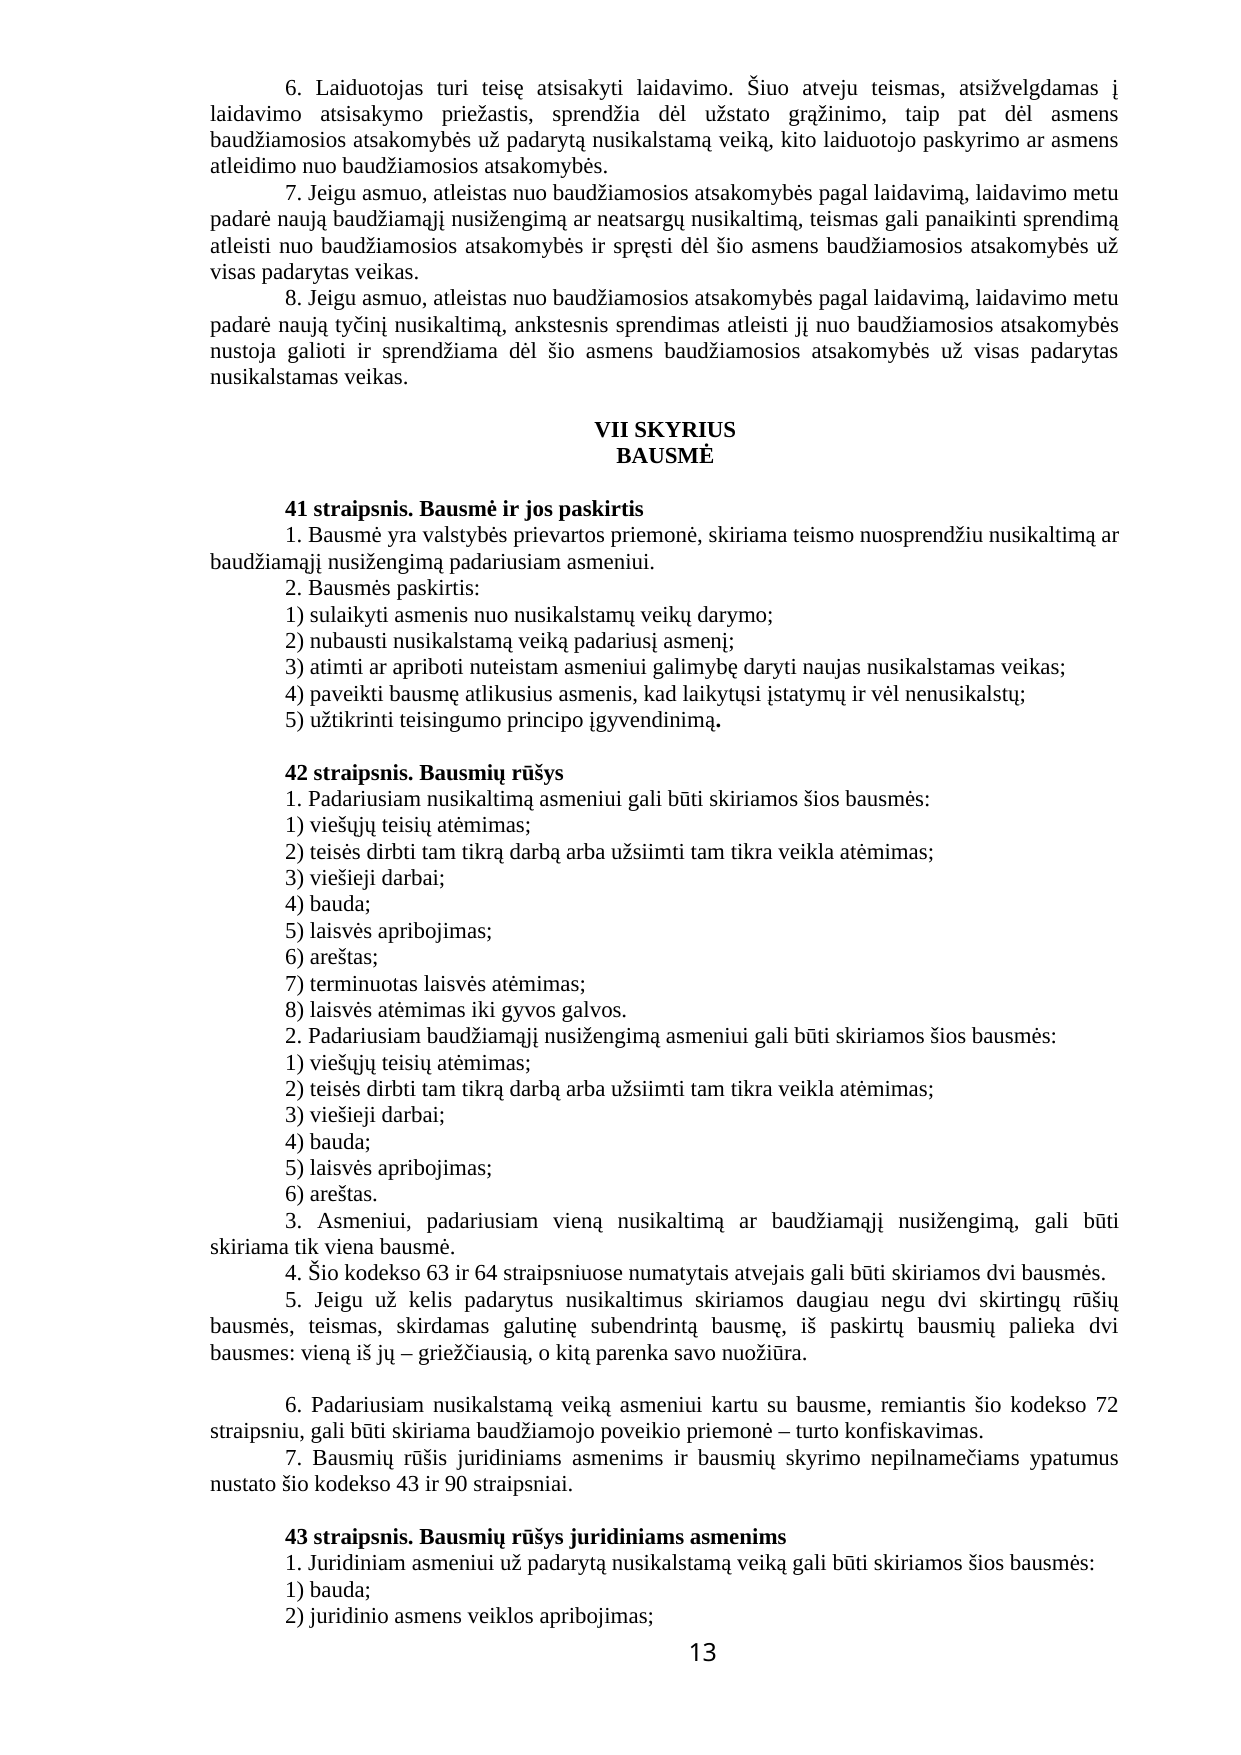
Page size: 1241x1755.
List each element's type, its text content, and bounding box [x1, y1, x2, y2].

text 4) bauda; [210, 891, 1120, 917]
text 6. Laiduotojas turi teisę atsisakyti laidavimo. Šiuo atveju teismas, atsižvelgdamas į laidavimo atsisakymo priežastis, sprendžia dėl užstato grąžinimo, taip pat dėl asmens baudžiamosios atsakomybės už padarytą nusikalstamą veiką, kito laiduotojo paskyrimo ar asmens atleidimo nuo baudžiamosios atsakomybės. [210, 73, 1120, 179]
text 1. Bausmė yra valstybės prievartos priemonė, skiriama teismo nuosprendžiu nusikaltimą ar baudžiamąjį nusižengimą padariusiam asmeniui. [210, 522, 1120, 574]
text 5) užtikrinti teisingumo principo įgyvendinimą. [210, 706, 1120, 732]
text 6. Padariusiam nusikalstamą veiką asmeniui kartu su bausme, remiantis šio kodekso 72 straipsniu, gali būti skiriama baudžiamojo poveikio priemonė – turto konfiskavimas. [210, 1391, 1120, 1444]
text 3) atimti ar apriboti nuteistam asmeniui galimybę daryti naujas nusikalstamas veikas; [210, 653, 1120, 680]
text 2. Padariusiam baudžiamąjį nusižengimą asmeniui gali būti skiriamos šios bausmės: [210, 1022, 1120, 1049]
text 1. Juridiniam asmeniui už padarytą nusikalstamą veiką gali būti skiriamos šios bausmės: [210, 1549, 1120, 1576]
text 7. Bausmių rūšis juridiniams asmenims ir bausmių skyrimo nepilnamečiams ypatumus nustato šio kodekso 43 ir 90 straipsniai. [210, 1444, 1120, 1497]
text 5) laisvės apribojimas; [210, 1154, 1120, 1180]
text 8. Jeigu asmuo, atleistas nuo baudžiamosios atsakomybės pagal laidavimą, laidavimo metu padarė naują tyčinį nusikaltimą, ankstesnis sprendimas atleisti jį nuo baudžiamosios atsakomybės nustoja galioti ir sprendžiama dėl šio asmens baudžiamosios atsakomybės už visas padarytas nusikalstamas veikas. [210, 284, 1120, 390]
text 1) viešųjų teisių atėmimas; [210, 811, 1120, 838]
text 6) areštas; [210, 943, 1120, 969]
subtitle VII SKYRIUS [210, 416, 1120, 442]
text 3) viešieji darbai; [210, 864, 1120, 891]
text 2. Bausmės paskirtis: [210, 574, 1120, 601]
text 3. Asmeniui, padariusiam vieną nusikaltimą ar baudžiamąjį nusižengimą, gali būti skiriama tik viena bausmė. [210, 1207, 1120, 1259]
text 1) sulaikyti asmenis nuo nusikalstamų veikų darymo; [210, 601, 1120, 627]
text 2) teisės dirbti tam tikrą darbą arba užsiimti tam tikra veikla atėmimas; [210, 838, 1120, 864]
text 8) laisvės atėmimas iki gyvos galvos. [210, 996, 1120, 1022]
text 4) bauda; [210, 1128, 1120, 1154]
text 2) teisės dirbti tam tikrą darbą arba užsiimti tam tikra veikla atėmimas; [210, 1075, 1120, 1101]
text 7) terminuotas laisvės atėmimas; [210, 969, 1120, 996]
text 2) juridinio asmens veiklos apribojimas; [210, 1602, 1120, 1628]
text 41 straipsnis. Bausmė ir jos paskirtis [210, 495, 1120, 522]
text 1. Padariusiam nusikaltimą asmeniui gali būti skiriamos šios bausmės: [210, 785, 1120, 811]
text 2) nubausti nusikalstamą veiką padariusį asmenį; [210, 627, 1120, 653]
text 5. Jeigu už kelis padarytus nusikaltimus skiriamos daugiau negu dvi skirtingų rūšių bausmės, teismas, skirdamas galutinę subendrintą bausmę, iš paskirtų bausmių palieka dvi bausmes: vieną iš jų – griežčiausią, o kitą parenka savo nuožiūra. [210, 1286, 1120, 1365]
text 7. Jeigu asmuo, atleistas nuo baudžiamosios atsakomybės pagal laidavimą, laidavimo metu padarė naują baudžiamąjį nusižengimą ar neatsargų nusikaltimą, teismas gali panaikinti sprendimą atleisti nuo baudžiamosios atsakomybės ir spręsti dėl šio asmens baudžiamosios atsakomybės už visas padarytas veikas. [210, 179, 1120, 284]
text BAUSMĖ [210, 442, 1120, 469]
text 6) areštas. [210, 1180, 1120, 1207]
text 42 straipsnis. Bausmių rūšys [210, 759, 1120, 785]
text 1) viešųjų teisių atėmimas; [210, 1049, 1120, 1075]
text 4) paveikti bausmę atlikusius asmenis, kad laikytųsi įstatymų ir vėl nenusikalstų; [210, 680, 1120, 706]
text 43 straipsnis. Bausmių rūšys juridiniams asmenims [210, 1523, 1120, 1549]
text 5) laisvės apribojimas; [210, 917, 1120, 943]
text 4. Šio kodekso 63 ir 64 straipsniuose numatytais atvejais gali būti skiriamos dvi bausmės. [210, 1259, 1120, 1286]
text 3) viešieji darbai; [210, 1101, 1120, 1128]
text 1) bauda; [210, 1576, 1120, 1602]
